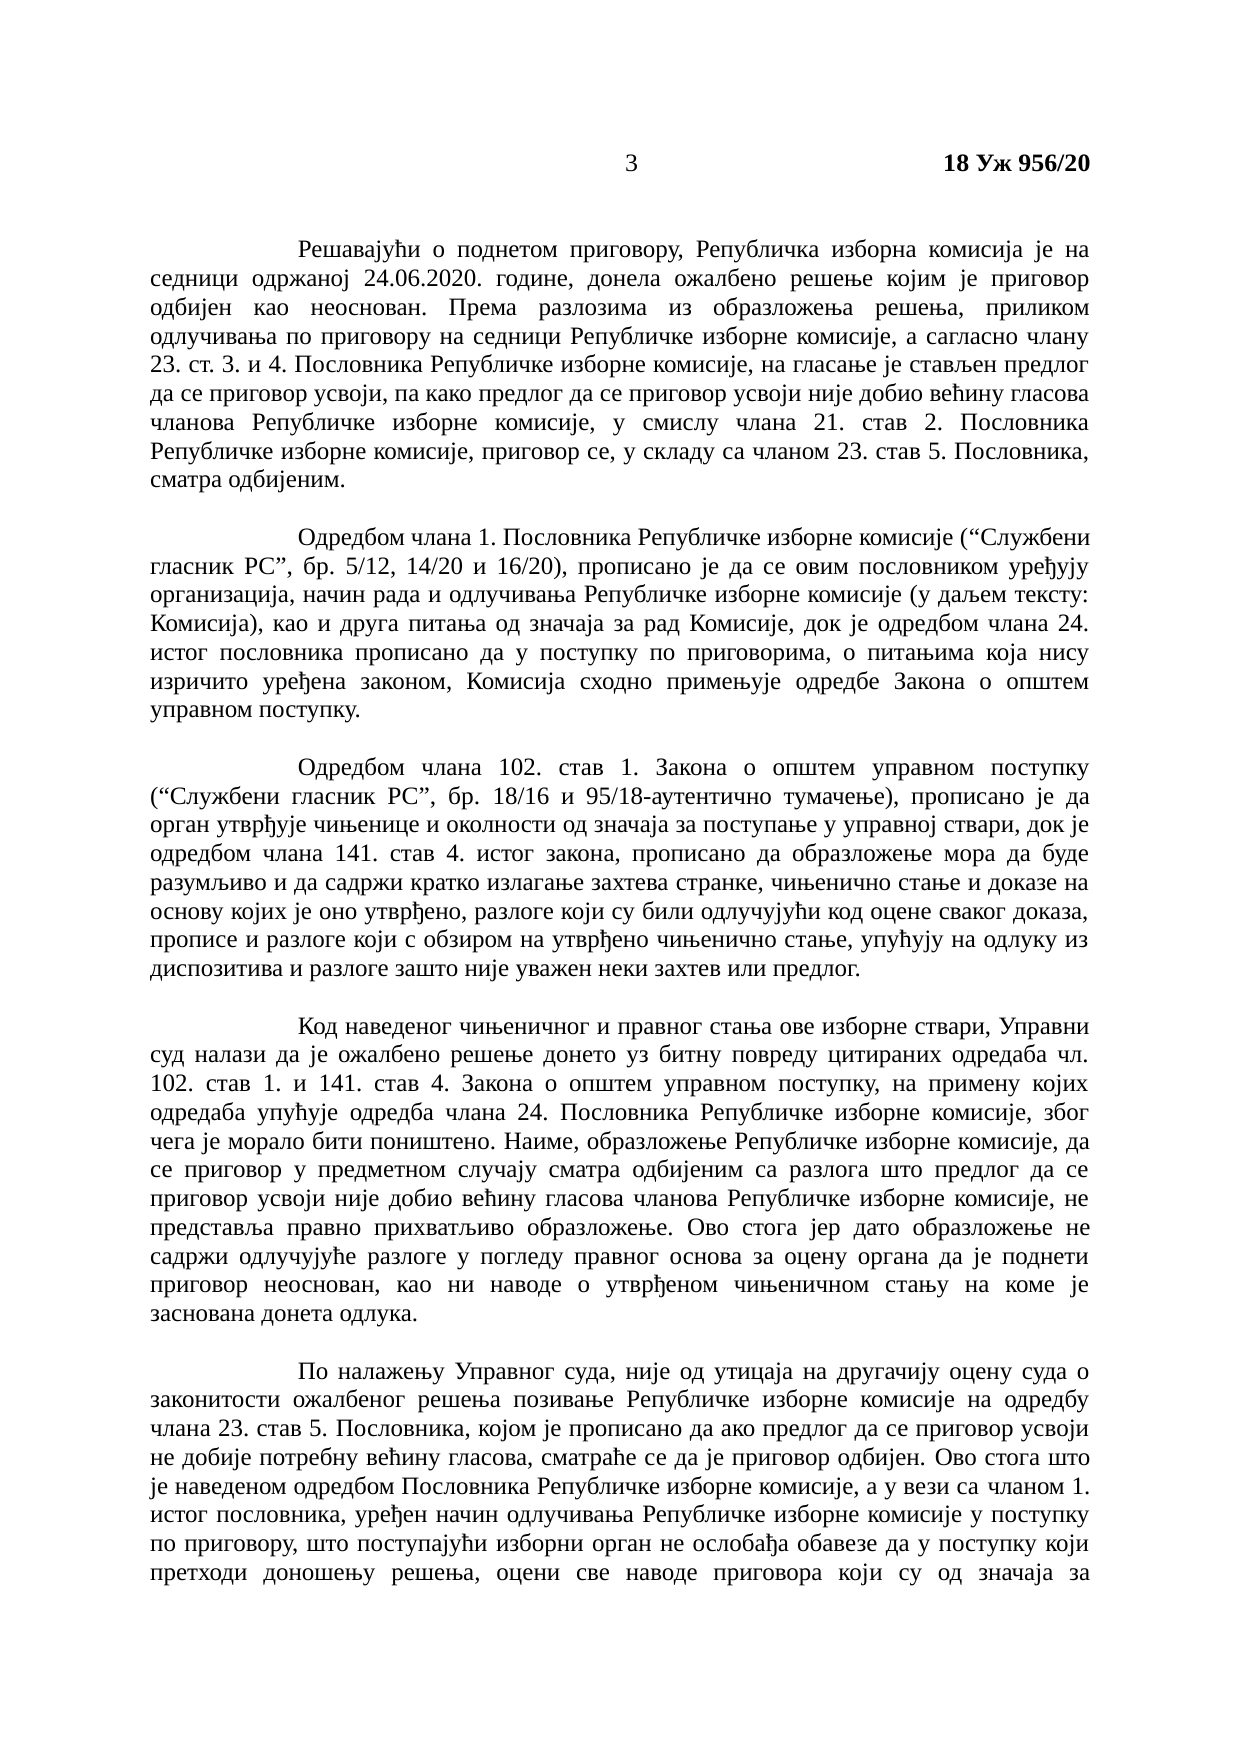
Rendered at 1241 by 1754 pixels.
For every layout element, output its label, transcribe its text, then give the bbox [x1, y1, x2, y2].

text Одредбом члана 1. Пословника Републичке изборне комисије (“Службени гласник РС”, бр. 5/12, 14/20 и 16/20), прописано је да се овим пословником уређују организација, начин рада и одлучивања Републичке изборне комисије (у даљем тексту: Комисија), као и друга питања од значаја за рад Комисије, док је одредбом члана 24. истог пословника прописано да у поступку по приговорима, о питањима која нису изричито уређена законом, Комисија сходно примењује одредбе Закона о општем управном поступку. [150, 522, 1090, 723]
text Одредбом члана 102. став 1. Закона о општем управном поступку (“Службени гласник РС”, бр. 18/16 и 95/18-аутентично тумачење), прописано је да орган утврђује чињенице и околности од значаја за поступање у управној ствари, док је одредбом члана 141. став 4. истог закона, прописано да образложење мора да буде разумљиво и да садржи кратко излагање захтева странке, чињенично стање и доказе на основу којих је оно утврђено, разлоге који су били одлучујући код оцене сваког доказа, прописе и разлоге који с обзиром на утврђено чињенично стање, упућују на одлуку из диспозитива и разлоге зашто није уважен неки захтев или предлог. [150, 752, 1090, 982]
text Решавајући о поднетом приговору, Републичка изборна комисија је на седници одржаној 24.06.2020. године, донела ожалбено решење којим је приговор одбијен као неоснован. Према разлозима из образложења решења, приликом одлучивања по приговору на седници Републичке изборне комисије, а сагласно члану 23. ст. 3. и 4. Пословника Републичке изборне комисије, на гласање је стављен предлог да се приговор усвоји, па како предлог да се приговор усвоји није добио већину гласова чланова Републичке изборне комисије, у смислу члана 21. став 2. Пословника Републичке изборне комисије, приговор се, у складу са чланом 23. став 5. Пословника, сматра одбијеним. [150, 234, 1090, 493]
text По налажењу Управног суда, није од утицаја на другачију оцену суда о законитости ожалбеног решења позивање Републичке изборне комисије на одредбу члана 23. став 5. Пословника, којом је прописано да ако предлог да се приговор усвоји не добије потребну већину гласова, сматраће се да је приговор одбијен. Ово стога што је наведеном одредбом Пословника Републичке изборне комисије, а у вези са чланом 1. истог пословника, уређен начин одлучивања Републичке изборне комисије у поступку по приговору, што поступајући изборни орган не ослобађа обавезе да у поступку који претходи доношењу решења, оцени све наводе приговора који су од значаја за [150, 1356, 1090, 1586]
text Код наведеног чињеничног и правног стања ове изборне ствари, Управни суд налази да је ожалбено решење донето уз битну повреду цитираних одредаба чл. 102. став 1. и 141. став 4. Закона о општем управном поступку, на примену којих одредаба упућује одредба члана 24. Пословника Републичке изборне комисије, због чега је морало бити поништено. Наиме, образложење Републичке изборне комисије, да се приговор у предметном случају сматра одбијеним са разлога што предлог да се приговор усвоји није добио већину гласова чланова Републичке изборне комисије, не представља правно прихватљиво образложење. Ово стога јер дато образложење не садржи одлучујуће разлоге у погледу правног основа за оцену органа да је поднети приговор неоснован, као ни наводе о утврђеном чињеничном стању на коме је заснована донета одлука. [150, 1011, 1090, 1327]
